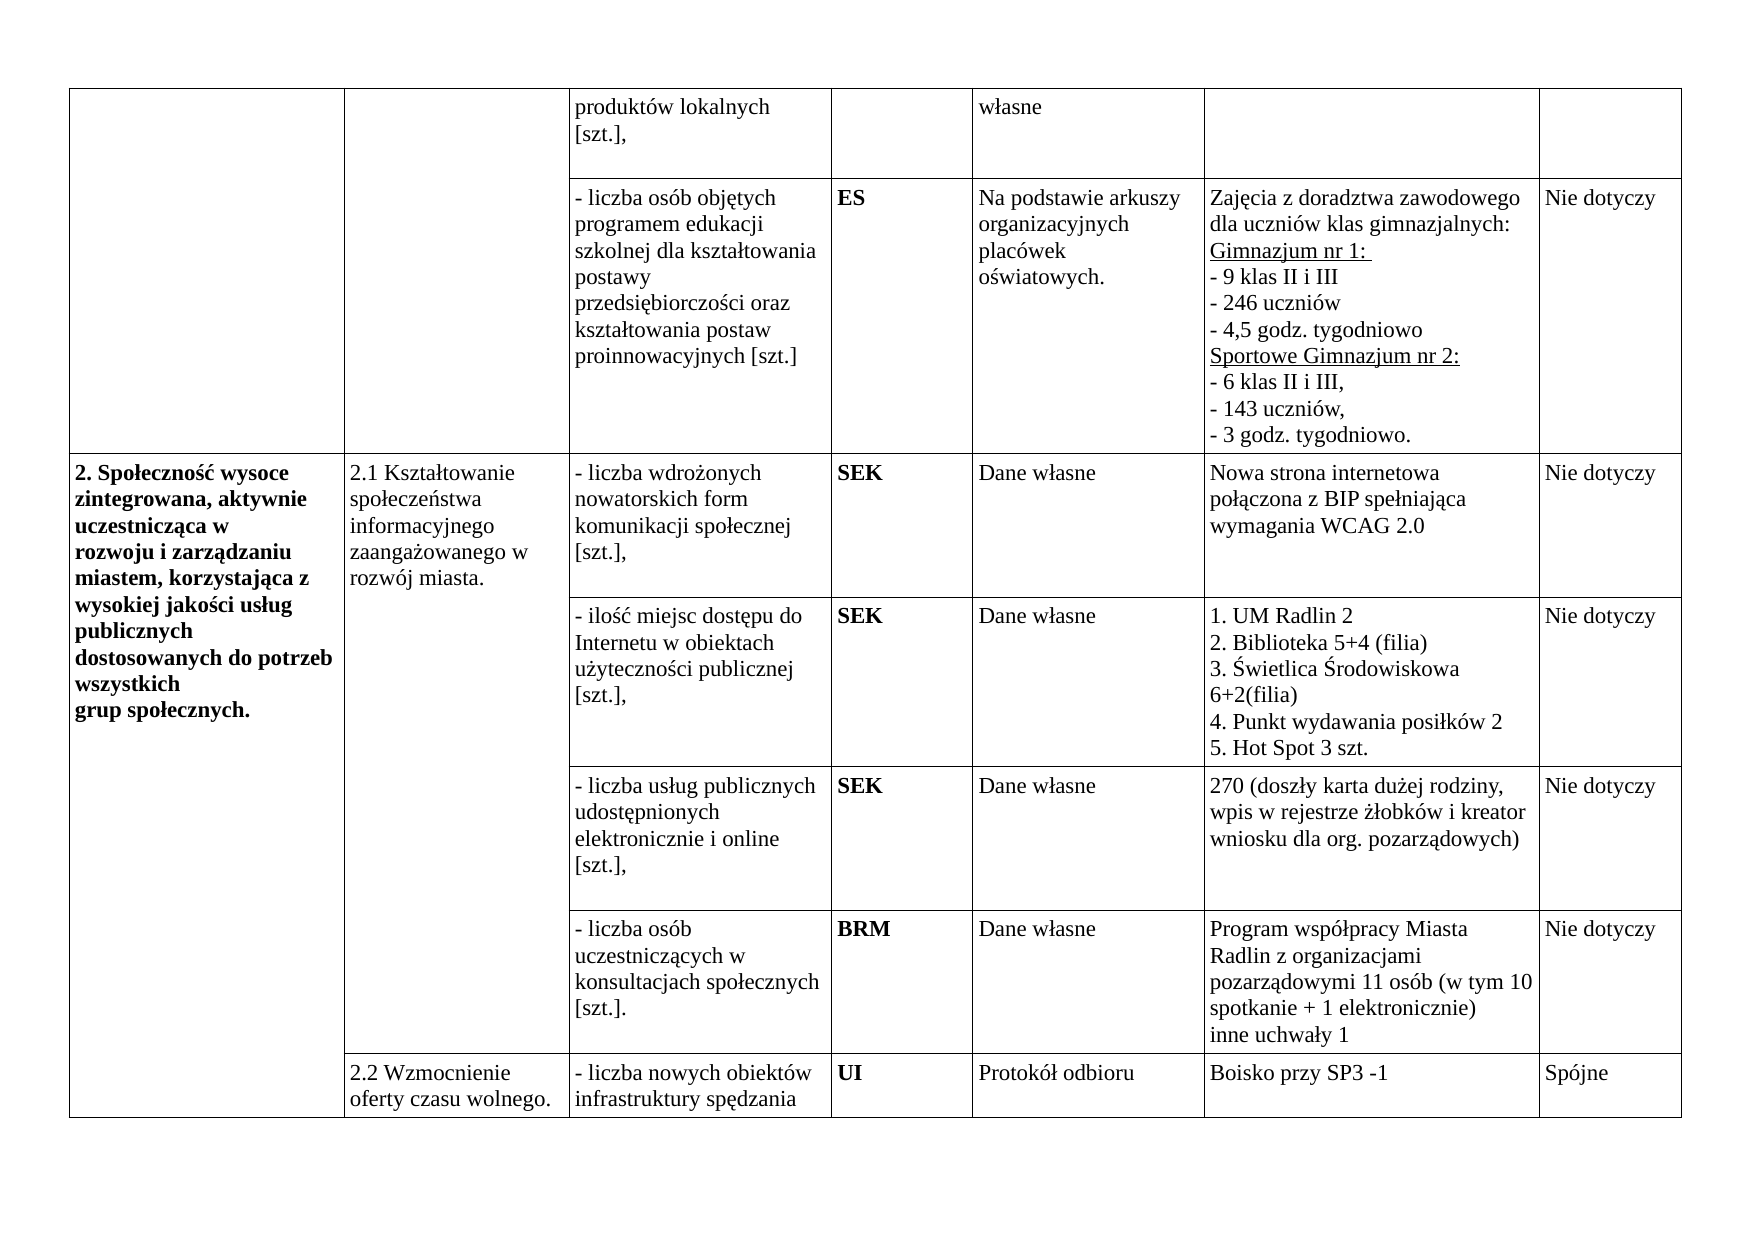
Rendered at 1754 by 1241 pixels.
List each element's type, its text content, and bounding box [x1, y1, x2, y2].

table_cell BRM [832, 911, 972, 1053]
table_cell Nie dotyczy [1540, 454, 1681, 597]
table_cell SEK [832, 767, 972, 909]
table_cell - liczba osób objętych programem edukacji szkolnej dla kształtowania postawy przedsiębiorczości oraz kształtowania postaw proinnowacyjnych [szt.] [570, 179, 831, 453]
table_cell UI [832, 1054, 972, 1117]
table_cell 270 (doszły karta dużej rodziny, wpis w rejestrze żłobków i kreator wniosku dla org. pozarządowych) [1205, 767, 1539, 909]
table_cell 2.1 Kształtowanie społeczeństwa informacyjnego zaangażowanego w rozwój miasta. [345, 454, 569, 1053]
table_cell [832, 89, 972, 178]
table_cell [70, 89, 344, 453]
table_cell produktów lokalnych [szt.], [570, 89, 831, 178]
table_cell Program współpracy Miasta Radlin z organizacjami pozarządowymi 11 osób (w tym 10 spotkanie + 1 elektronicznie) inne uchwały 1 [1205, 911, 1539, 1053]
table_cell ES [832, 179, 972, 453]
table_cell - ilość miejsc dostępu do Internetu w obiektach użyteczności publicznej [szt.], [570, 598, 831, 766]
table_cell Nie dotyczy [1540, 911, 1681, 1053]
table_cell Nowa strona internetowa połączona z BIP spełniająca wymagania WCAG 2.0 [1205, 454, 1539, 597]
table_cell [1540, 89, 1681, 178]
table_cell własne [973, 89, 1204, 178]
table_cell 2.2 Wzmocnienie oferty czasu wolnego. [345, 1054, 569, 1117]
table_cell Dane własne [973, 454, 1204, 597]
table_cell Dane własne [973, 911, 1204, 1053]
table_cell Nie dotyczy [1540, 598, 1681, 766]
table_cell Dane własne [973, 598, 1204, 766]
table_cell Boisko przy SP3 -1 [1205, 1054, 1539, 1117]
table_cell 2. Społeczność wysoce zintegrowana, aktywnie uczestnicząca w rozwoju i zarządzaniu miastem, korzystająca z wysokiej jakości usług publicznych dostosowanych do potrzeb wszystkich grup społecznych. [70, 454, 344, 1117]
table_cell - liczba usług publicznych udostępnionych elektronicznie i online [szt.], [570, 767, 831, 909]
table_cell Nie dotyczy [1540, 767, 1681, 909]
table_cell - liczba wdrożonych nowatorskich form komunikacji społecznej [szt.], [570, 454, 831, 597]
table_cell Spójne [1540, 1054, 1681, 1117]
table_cell [1205, 89, 1539, 178]
table_cell SEK [832, 598, 972, 766]
table_cell [345, 89, 569, 453]
table_cell Dane własne [973, 767, 1204, 909]
table_cell Zajęcia z doradztwa zawodowego dla uczniów klas gimnazjalnych: Gimnazjum nr 1: - 9 klas II i III - 246 uczniów - 4,5 godz. tygodniowo Sportowe Gimnazjum nr 2: - 6 klas II i III, - 143 uczniów, - 3 godz. tygodniowo. [1205, 179, 1539, 453]
table_cell Nie dotyczy [1540, 179, 1681, 453]
table_cell 1. UM Radlin 2 2. Biblioteka 5+4 (filia) 3. Świetlica Środowiskowa 6+2(filia) 4. Punkt wydawania posiłków 2 5. Hot Spot 3 szt. [1205, 598, 1539, 766]
table_cell Protokół odbioru [973, 1054, 1204, 1117]
table_cell Na podstawie arkuszy organizacyjnych placówek oświatowych. [973, 179, 1204, 453]
table_cell - liczba osób uczestniczących w konsultacjach społecznych [szt.]. [570, 911, 831, 1053]
table_cell SEK [832, 454, 972, 597]
table_cell - liczba nowych obiektów infrastruktury spędzania [570, 1054, 831, 1117]
